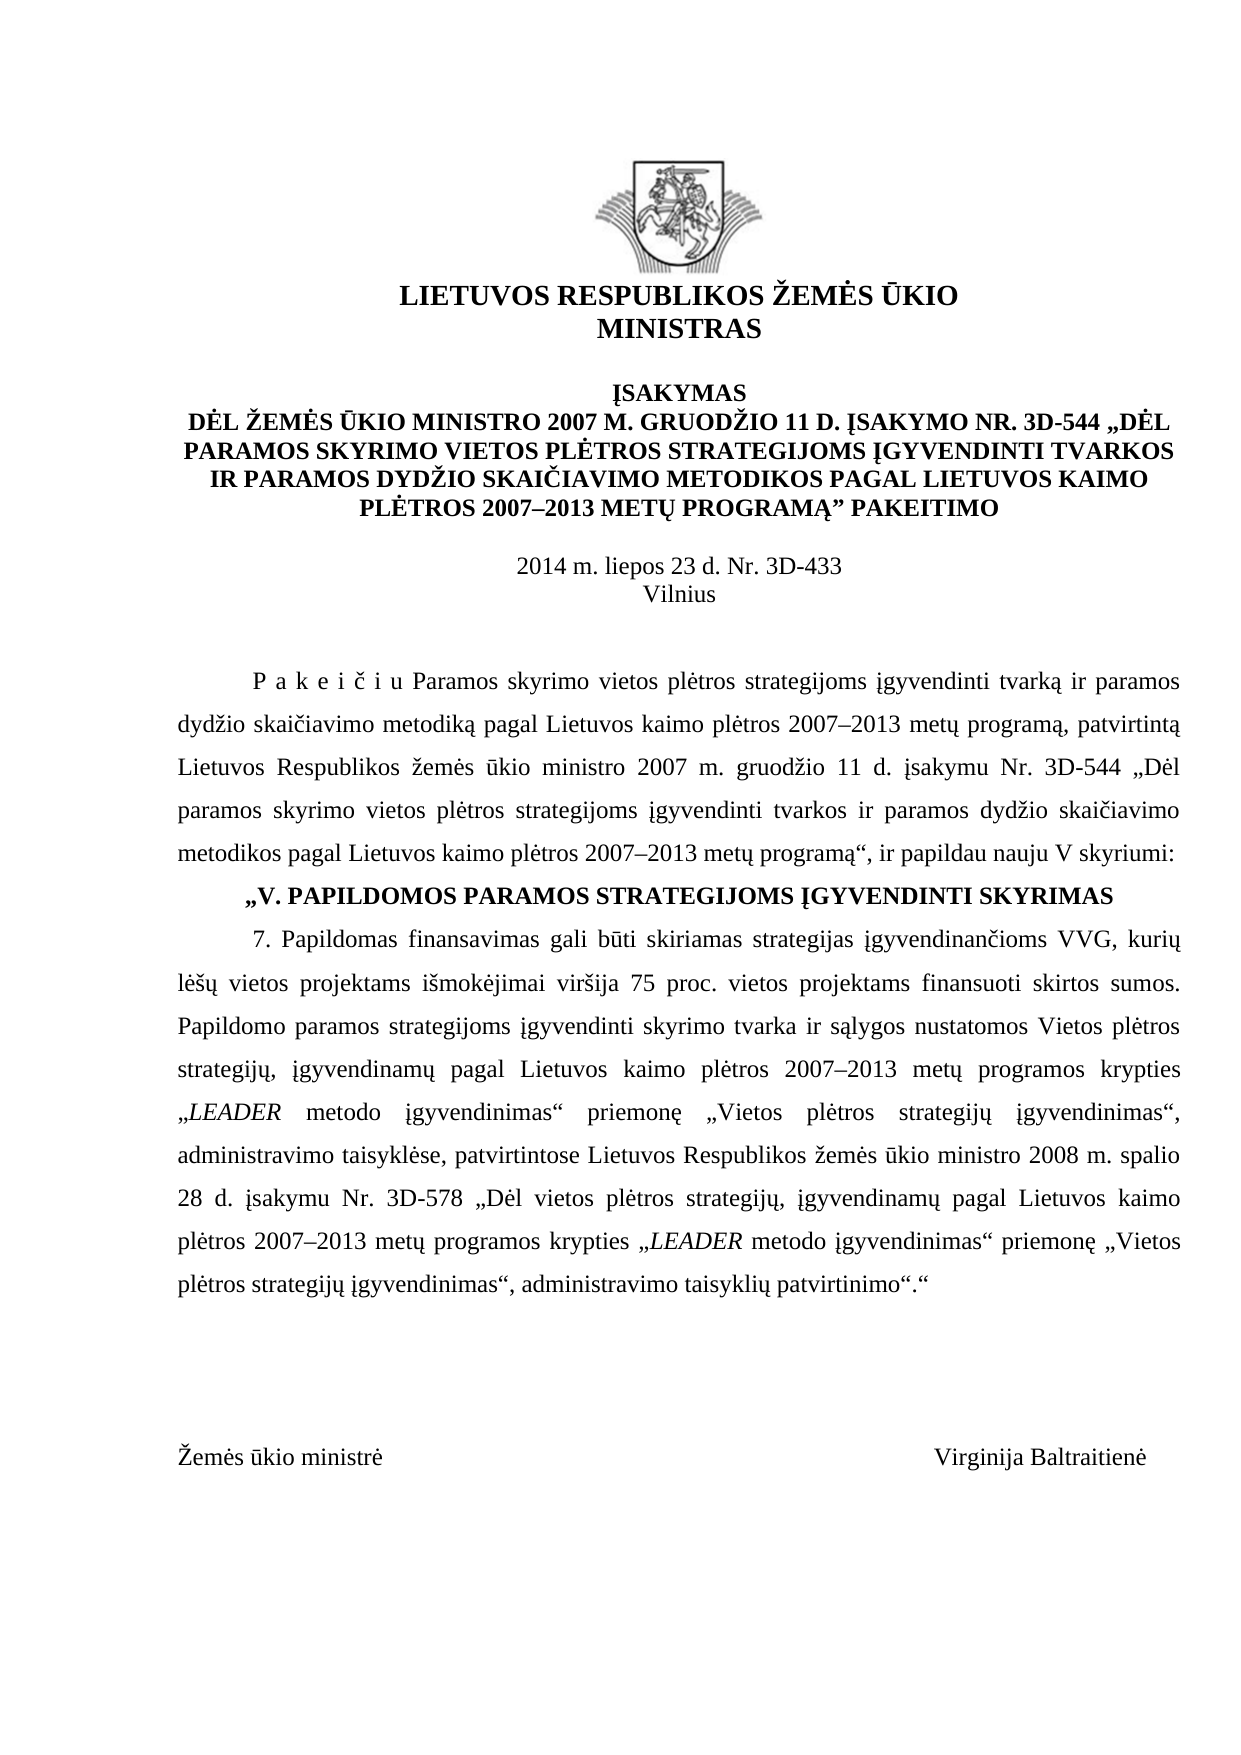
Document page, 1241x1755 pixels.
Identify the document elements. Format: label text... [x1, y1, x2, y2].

text ĮSAKYMAS [177, 378, 1181, 407]
text 2014 m. liepos 23 d. Nr. 3D-433 [177, 551, 1181, 579]
text LIETUVOS RESPUBLIKOS ŽEMĖS ŪKIO [177, 278, 1181, 311]
text MINISTRAS [177, 311, 1181, 345]
text DĖL ŽEMĖS ŪKIO MINISTRO 2007 M. gruodžio 11 D. ĮSAKYMO Nr. 3d-544 „DĖL PARAMOS SKYRIMO VIETOS PLĖTROS STRATEGIJOMS ĮGYVENDINTI TVARKOS IR PARAMOS DYDŽIO SKAIČIAVIMO METODIKOS PAGAL LIETUVOS KAIMO PLĖTROS 2007–2013 METŲ PROGRAMĄ” PAKEITIMO [177, 407, 1181, 522]
text P a k e i č i u Paramos skyrimo vietos plėtros strategijoms įgyvendinti tvarką ir paramos dydžio skaičiavimo metodiką pagal Lietuvos kaimo plėtros 2007–2013 metų programą, patvirtintą Lietuvos Respublikos žemės ūkio ministro 2007 m. gruodžio 11 d. įsakymu Nr. 3D-544 „Dėl paramos skyrimo vietos plėtros strategijoms įgyvendinti tvarkos ir paramos dydžio skaičiavimo metodikos pagal Lietuvos kaimo plėtros 2007–2013 metų programą“, ir papildau nauju V skyriumi: [177, 666, 1181, 867]
text Vilnius [177, 579, 1181, 608]
text 7. Papildomas finansavimas gali būti skiriamas strategijas įgyvendinančioms VVG, kurių lėšų vietos projektams išmokėjimai viršija 75 proc. vietos projektams finansuoti skirtos sumos. Papildomo paramos strategijoms įgyvendinti skyrimo tvarka ir sąlygos nustatomos Vietos plėtros strategijų, įgyvendinamų pagal Lietuvos kaimo plėtros 2007–2013 metų programos krypties „LEADER metodo įgyvendinimas“ priemonę „Vietos plėtros strategijų įgyvendinimas“, administravimo taisyklėse, patvirtintose Lietuvos Respublikos žemės ūkio ministro 2008 m. spalio 28 d. įsakymu Nr. 3D-578 „Dėl vietos plėtros strategijų, įgyvendinamų pagal Lietuvos kaimo plėtros 2007–2013 metų programos krypties „LEADER metodo įgyvendinimas“ priemonę „Vietos plėtros strategijų įgyvendinimas“, administravimo taisyklių patvirtinimo“.“ [177, 924, 1181, 1298]
text „V. PAPILDOMOS PARAMOS STRATEGIJOMS ĮGYVENDINTI SKYRIMAS [177, 881, 1181, 910]
text Žemės ūkio ministrė Virginija Baltraitienė [177, 1442, 1181, 1471]
